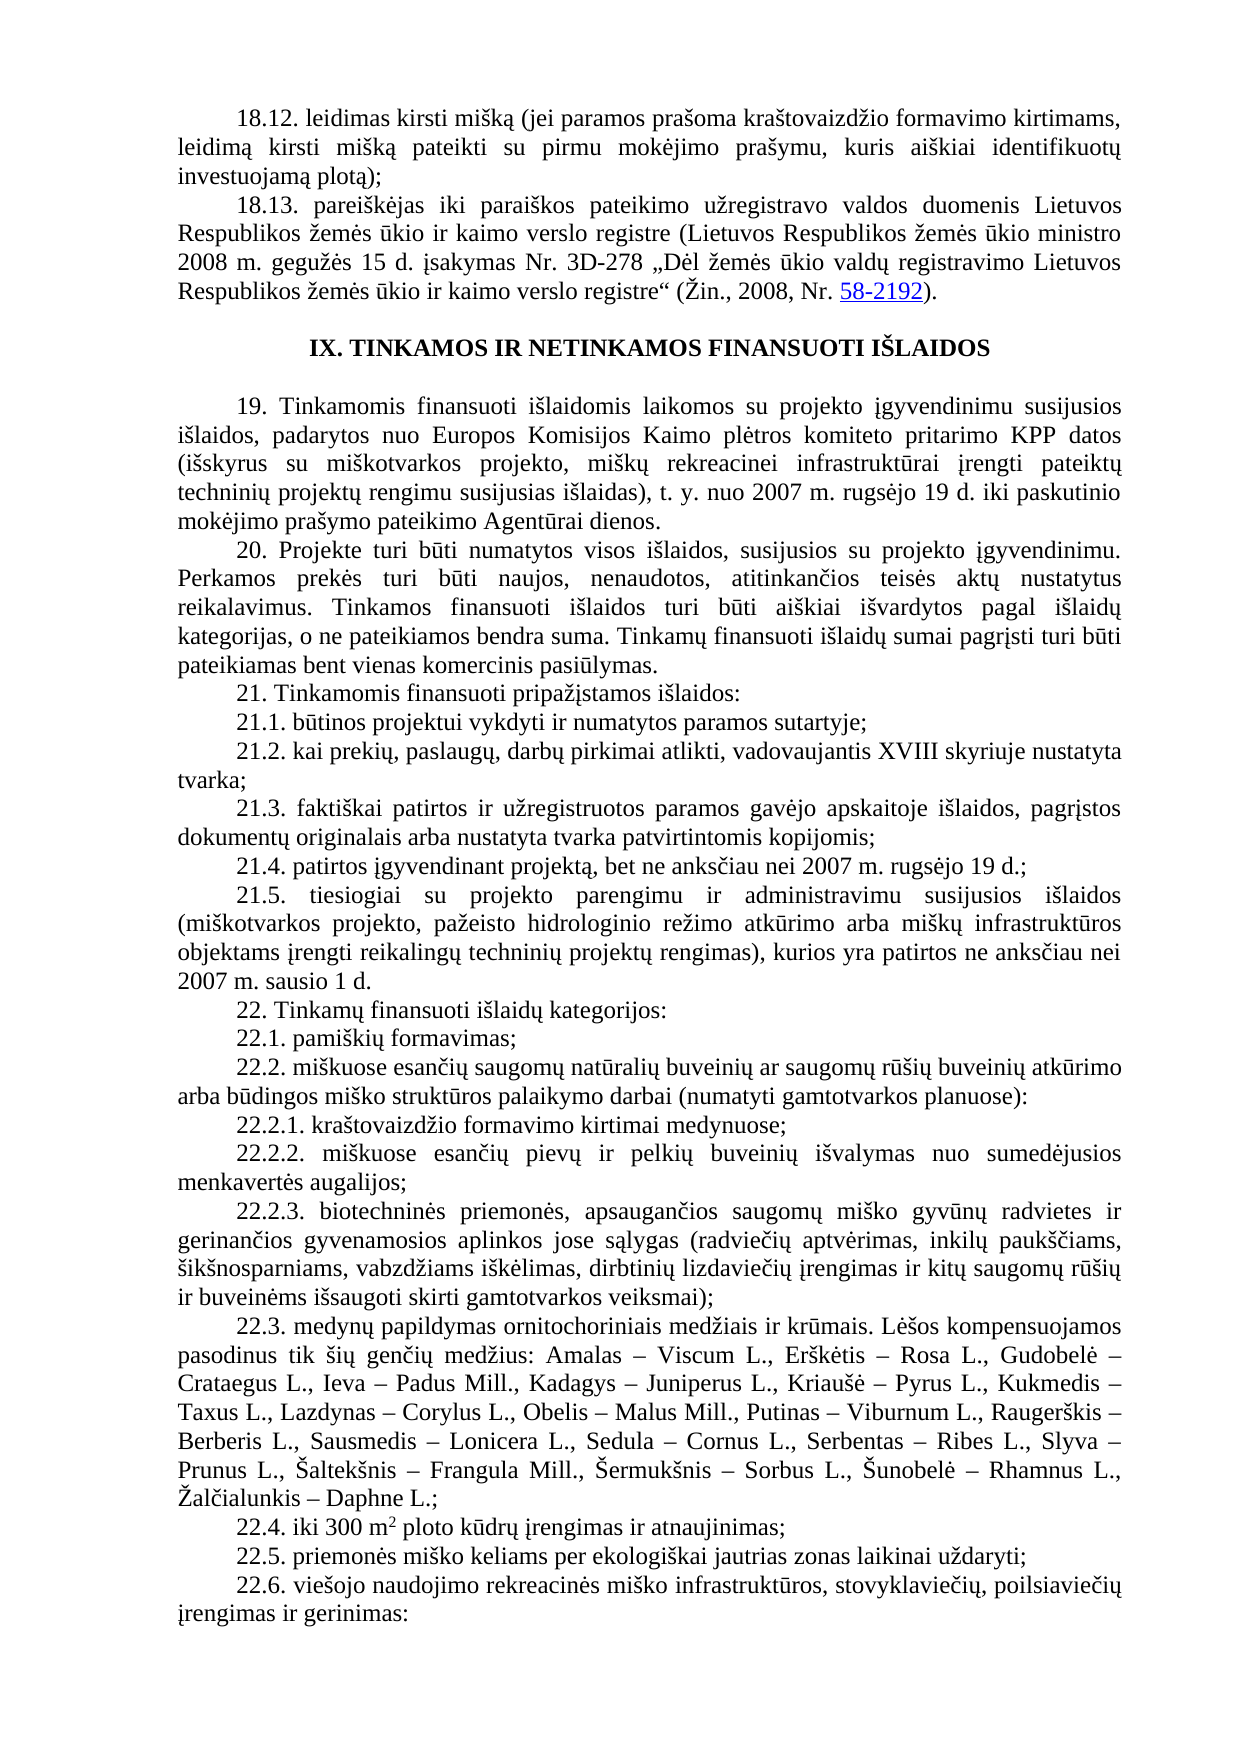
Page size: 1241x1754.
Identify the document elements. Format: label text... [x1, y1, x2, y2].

text 21. Tinkamomis finansuoti pripažįstamos išlaidos: [177, 678, 1122, 707]
text 19. Tinkamomis finansuoti išlaidomis laikomos su projekto įgyvendinimu susijusios išlaidos, padarytos nuo Europos Komisijos Kaimo plėtros komiteto pritarimo KPP datos (išskyrus su miškotvarkos projekto, miškų rekreacinei infrastruktūrai įrengti pateiktų techninių projektų rengimu susijusias išlaidas), t. y. nuo 2007 m. rugsėjo 19 d. iki paskutinio mokėjimo prašymo pateikimo Agentūrai dienos. [177, 391, 1122, 535]
text 21.4. patirtos įgyvendinant projektą, bet ne anksčiau nei 2007 m. rugsėjo 19 d.; [177, 851, 1122, 880]
text 22.2.2. miškuose esančių pievų ir pelkių buveinių išvalymas nuo sumedėjusios menkavertės augalijos; [177, 1138, 1122, 1196]
text 22.1. pamiškių formavimas; [177, 1023, 1122, 1052]
text 22.6. viešojo naudojimo rekreacinės miško infrastruktūros, stovyklaviečių, poilsiaviečių įrengimas ir gerinimas: [177, 1570, 1122, 1627]
text 22.3. medynų papildymas ornitochoriniais medžiais ir krūmais. Lėšos kompensuojamos pasodinus tik šių genčių medžius: Amalas – Viscum L., Erškėtis – Rosa L., Gudobelė – Crataegus L., Ieva – Padus Mill., Kadagys – Juniperus L., Kriaušė – Pyrus L., Kukmedis – Taxus L., Lazdynas – Corylus L., Obelis – Malus Mill., Putinas – Viburnum L., Raugerškis – Berberis L., Sausmedis – Lonicera L., Sedula – Cornus L., Serbentas – Ribes L., Slyva – Prunus L., Šaltekšnis – Frangula Mill., Šermukšnis – Sorbus L., Šunobelė – Rhamnus L., Žalčialunkis – Daphne L.; [177, 1311, 1122, 1512]
text 18.12. leidimas kirsti mišką (jei paramos prašoma kraštovaizdžio formavimo kirtimams, leidimą kirsti mišką pateikti su pirmu mokėjimo prašymu, kuris aiškiai identifikuotų investuojamą plotą); [177, 103, 1122, 190]
text 22. Tinkamų finansuoti išlaidų kategorijos: [177, 995, 1122, 1023]
text 21.5. tiesiogiai su projekto parengimu ir administravimu susijusios išlaidos (miškotvarkos projekto, pažeisto hidrologinio režimo atkūrimo arba miškų infrastruktūros objektams įrengti reikalingų techninių projektų rengimas), kurios yra patirtos ne anksčiau nei 2007 m. sausio 1 d. [177, 880, 1122, 995]
text 21.2. kai prekių, paslaugų, darbų pirkimai atlikti, vadovaujantis XVIII skyriuje nustatyta tvarka; [177, 736, 1122, 793]
text 20. Projekte turi būti numatytos visos išlaidos, susijusios su projekto įgyvendinimu. Perkamos prekės turi būti naujos, nenaudotos, atitinkančios teisės aktų nustatytus reikalavimus. Tinkamos finansuoti išlaidos turi būti aiškiai išvardytos pagal išlaidų kategorijas, o ne pateikiamos bendra suma. Tinkamų finansuoti išlaidų sumai pagrįsti turi būti pateikiamas bent vienas komercinis pasiūlymas. [177, 535, 1122, 678]
text 22.2. miškuose esančių saugomų natūralių buveinių ar saugomų rūšių buveinių atkūrimo arba būdingos miško struktūros palaikymo darbai (numatyti gamtotvarkos planuose): [177, 1052, 1122, 1110]
text 22.4. iki 300 m2 ploto kūdrų įrengimas ir atnaujinimas; [177, 1512, 1122, 1541]
text 18.13. pareiškėjas iki paraiškos pateikimo užregistravo valdos duomenis Lietuvos Respublikos žemės ūkio ir kaimo verslo registre (Lietuvos Respublikos žemės ūkio ministro 2008 m. gegužės 15 d. įsakymas Nr. 3D-278 „Dėl žemės ūkio valdų registravimo Lietuvos Respublikos žemės ūkio ir kaimo verslo registre“ (Žin., 2008, Nr. 58-2192). [177, 190, 1122, 305]
text IX. TINKAMOS IR NETINKAMOS FINANSUOTI IŠLAIDOS [177, 333, 1122, 362]
text 22.2.1. kraštovaizdžio formavimo kirtimai medynuose; [177, 1110, 1122, 1138]
text 21.1. būtinos projektui vykdyti ir numatytos paramos sutartyje; [177, 707, 1122, 736]
text 21.3. faktiškai patirtos ir užregistruotos paramos gavėjo apskaitoje išlaidos, pagrįstos dokumentų originalais arba nustatyta tvarka patvirtintomis kopijomis; [177, 793, 1122, 851]
text 22.2.3. biotechninės priemonės, apsaugančios saugomų miško gyvūnų radvietes ir gerinančios gyvenamosios aplinkos jose sąlygas (radviečių aptvėrimas, inkilų paukščiams, šikšnosparniams, vabzdžiams iškėlimas, dirbtinių lizdaviečių įrengimas ir kitų saugomų rūšių ir buveinėms išsaugoti skirti gamtotvarkos veiksmai); [177, 1196, 1122, 1311]
text 22.5. priemonės miško keliams per ekologiškai jautrias zonas laikinai uždaryti; [177, 1541, 1122, 1570]
